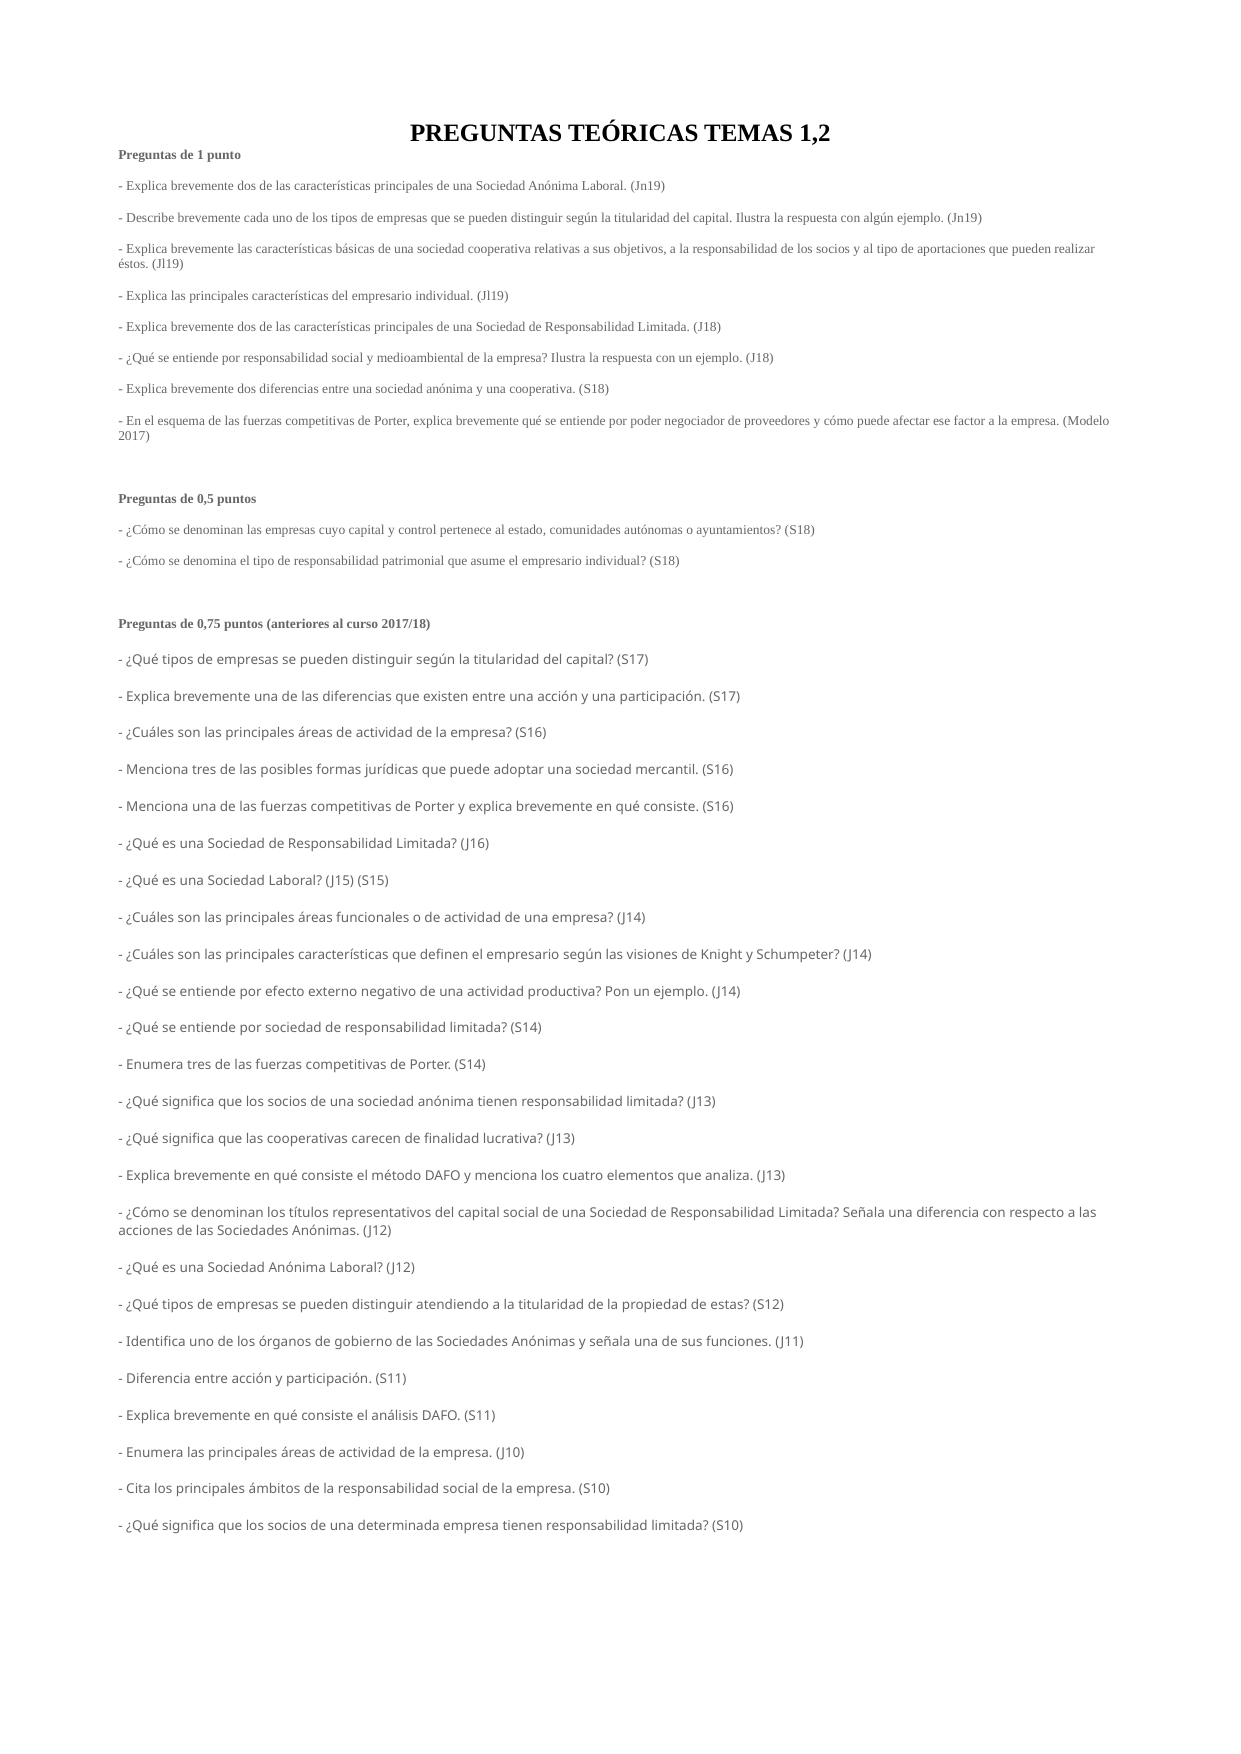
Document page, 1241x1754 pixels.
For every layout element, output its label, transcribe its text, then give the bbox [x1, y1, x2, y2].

text PREGUNTAS TEÓRICAS TEMAS 1,2 [118, 118, 1122, 147]
text - ¿Qué tipos de empresas se pueden distinguir según la titularidad del capital? (S17) - Explica brevemente una de las diferencias que existen entre una acción y una participación. (S17) - ¿Cuáles son las principales áreas de actividad de la empresa? (S16) - Menciona tres de las posibles formas jurídicas que puede adoptar una sociedad mercantil. (S16) - Menciona una de las fuerzas competitivas de Porter y explica brevemente en qué consiste. (S16) - ¿Qué es una Sociedad de Responsabilidad Limitada? (J16) - ¿Qué es una Sociedad Laboral? (J15) (S15) - ¿Cuáles son las principales áreas funcionales o de actividad de una empresa? (J14) - ¿Cuáles son las principales características que definen el empresario según las visiones de Knight y Schumpeter? (J14) - ¿Qué se entiende por efecto externo negativo de una actividad productiva? Pon un ejemplo. (J14) - ¿Qué se entiende por sociedad de responsabilidad limitada? (S14) - Enumera tres de las fuerzas competitivas de Porter. (S14) - ¿Qué significa que los socios de una sociedad anónima tienen responsabilidad limitada? (J13) - ¿Qué significa que las cooperativas carecen de finalidad lucrativa? (J13) - Explica brevemente en qué consiste el método DAFO y menciona los cuatro elementos que analiza. (J13) - ¿Cómo se denominan los títulos representativos del capital social de una Sociedad de Responsabilidad Limitada? Señala una diferencia con respecto a las acciones de las Sociedades Anónimas. (J12) - ¿Qué es una Sociedad Anónima Laboral? (J12) - ¿Qué tipos de empresas se pueden distinguir atendiendo a la titularidad de la propiedad de estas? (S12) - Identifica uno de los órganos de gobierno de las Sociedades Anónimas y señala una de sus funciones. (J11) - Diferencia entre acción y participación. (S11) - Explica brevemente en qué consiste el análisis DAFO. (S11) - Enumera las principales áreas de actividad de la empresa. (J10) - Cita los principales ámbitos de la responsabilidad social de la empresa. (S10) - ¿Qué significa que los socios de una determinada empresa tienen responsabilidad limitada? (S10) [118, 631, 1122, 1535]
text Preguntas de 1 punto - Explica brevemente dos de las características principales de una Sociedad Anónima Laboral. (Jn19) - Describe brevemente cada uno de los tipos de empresas que se pueden distinguir según la titularidad del capital. Ilustra la respuesta con algún ejemplo. (Jn19) - Explica brevemente las características básicas de una sociedad cooperativa relativas a sus objetivos, a la responsabilidad de los socios y al tipo de aportaciones que pueden realizar éstos. (Jl19) - Explica las principales características del empresario individual. (Jl19) - Explica brevemente dos de las características principales de una Sociedad de Responsabilidad Limitada. (J18) - ¿Qué se entiende por responsabilidad social y medioambiental de la empresa? Ilustra la respuesta con un ejemplo. (J18) - Explica brevemente dos diferencias entre una sociedad anónima y una cooperativa. (S18) - En el esquema de las fuerzas competitivas de Porter, explica brevemente qué se entiende por poder negociador de proveedores y cómo puede afectar ese factor a la empresa. (Modelo 2017) Preguntas de 0,5 puntos - ¿Cómo se denominan las empresas cuyo capital y control pertenece al estado, comunidades autónomas o ayuntamientos? (S18) - ¿Cómo se denomina el tipo de responsabilidad patrimonial que asume el empresario individual? (S18) Preguntas de 0,75 puntos (anteriores al curso 2017/18) [118, 147, 1122, 631]
